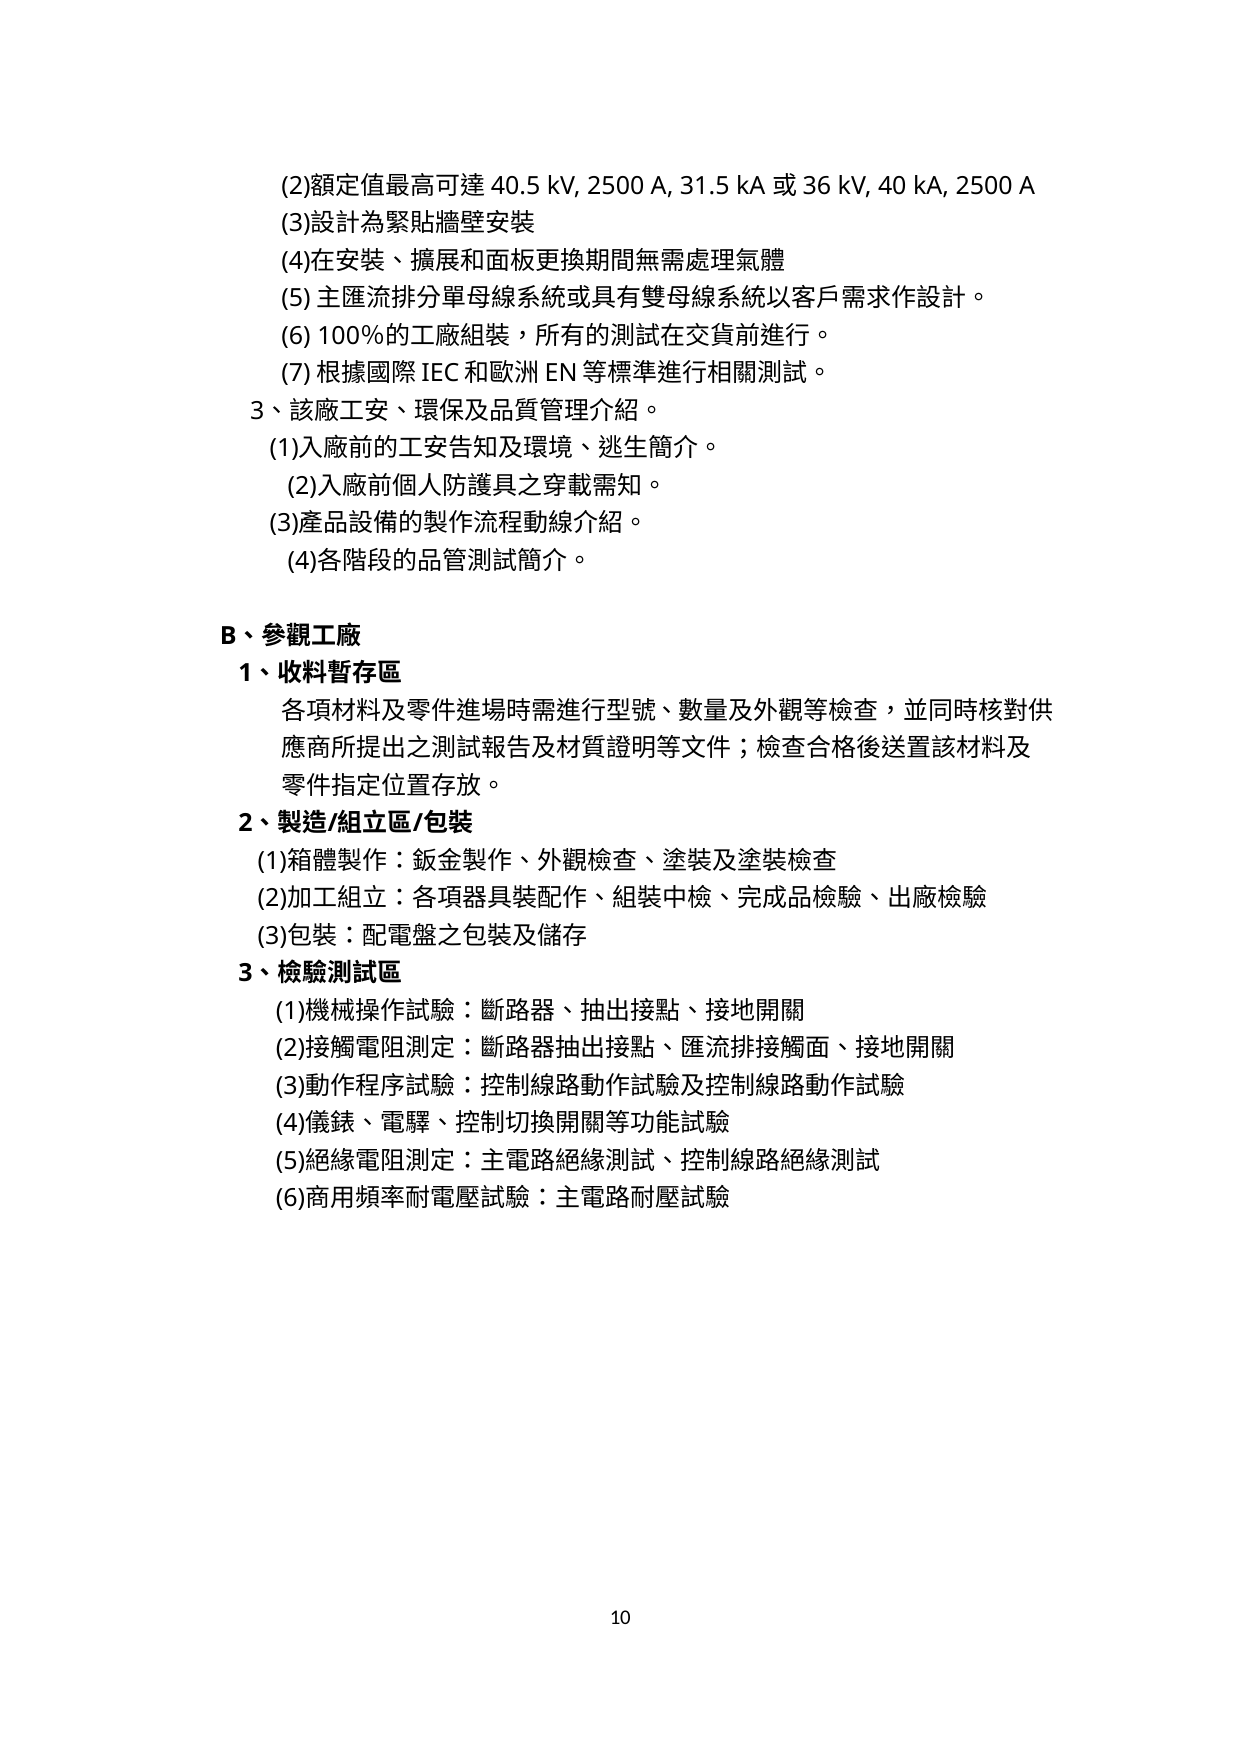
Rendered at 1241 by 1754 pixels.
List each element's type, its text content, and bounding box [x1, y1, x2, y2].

text 1、收料暫存區 [238, 652, 1053, 689]
text (1)入廠前的工安告知及環境、逃生簡介。 [187, 427, 1053, 464]
text (1)箱體製作：鈑金製作、外觀檢查、塗裝及塗裝檢查 [238, 839, 1053, 877]
text 3、檢驗測試區 [238, 952, 1053, 989]
text 各項材料及零件進場時需進行型號、數量及外觀等檢查，並同時核對供應商所提出之測試報告及材質證明等文件；檢查合格後送置該材料及零件指定位置存放。 [281, 689, 1053, 802]
text (7) 根據國際IEC和歐洲EN等標準進行相關測試。 [281, 352, 1053, 389]
text (2)接觸電阻測定：斷路器抽出接點、匯流排接觸面、接地開關 [238, 1027, 1053, 1064]
text 2、製造/組立區/包裝 [238, 802, 1053, 839]
text (5)絕緣電阻測定：主電路絕緣測試、控制線路絕緣測試 [238, 1139, 1053, 1177]
text (3)設計為緊貼牆壁安裝 [281, 202, 1053, 239]
text (2)額定值最高可達40.5 kV, 2500 A, 31.5 kA 或 36 kV, 40 kA, 2500 A [281, 164, 1053, 202]
text (3)產品設備的製作流程動線介紹。 [187, 502, 1053, 539]
text B、參觀工廠 [219, 614, 1053, 652]
text (2)入廠前個人防護具之穿載需知。 [187, 464, 1053, 502]
text (3)包裝：配電盤之包裝及儲存 [238, 914, 1053, 952]
text (4)各階段的品管測試簡介。 [187, 539, 1053, 577]
text (5) 主匯流排分單母線系統或具有雙母線系統以客戶需求作設計。 [281, 277, 1053, 314]
text 3、該廠工安、環保及品質管理介紹。 [187, 389, 1053, 427]
text (2)加工組立：各項器具裝配作、組裝中檢、完成品檢驗、出廠檢驗 [238, 877, 1053, 914]
text (6) 100％的工廠組裝，所有的測試在交貨前進行。 [281, 314, 1053, 352]
text (4)在安裝、擴展和面板更換期間無需處理氣體 [281, 239, 1053, 277]
text (3)動作程序試驗：控制線路動作試驗及控制線路動作試驗 [238, 1064, 1053, 1102]
text (1)機械操作試驗：斷路器、抽出接點、接地開關 [238, 989, 1053, 1027]
text (4)儀錶、電驛、控制切換開關等功能試驗 [238, 1102, 1053, 1139]
text (6)商用頻率耐電壓試驗：主電路耐壓試驗 [238, 1177, 1053, 1214]
